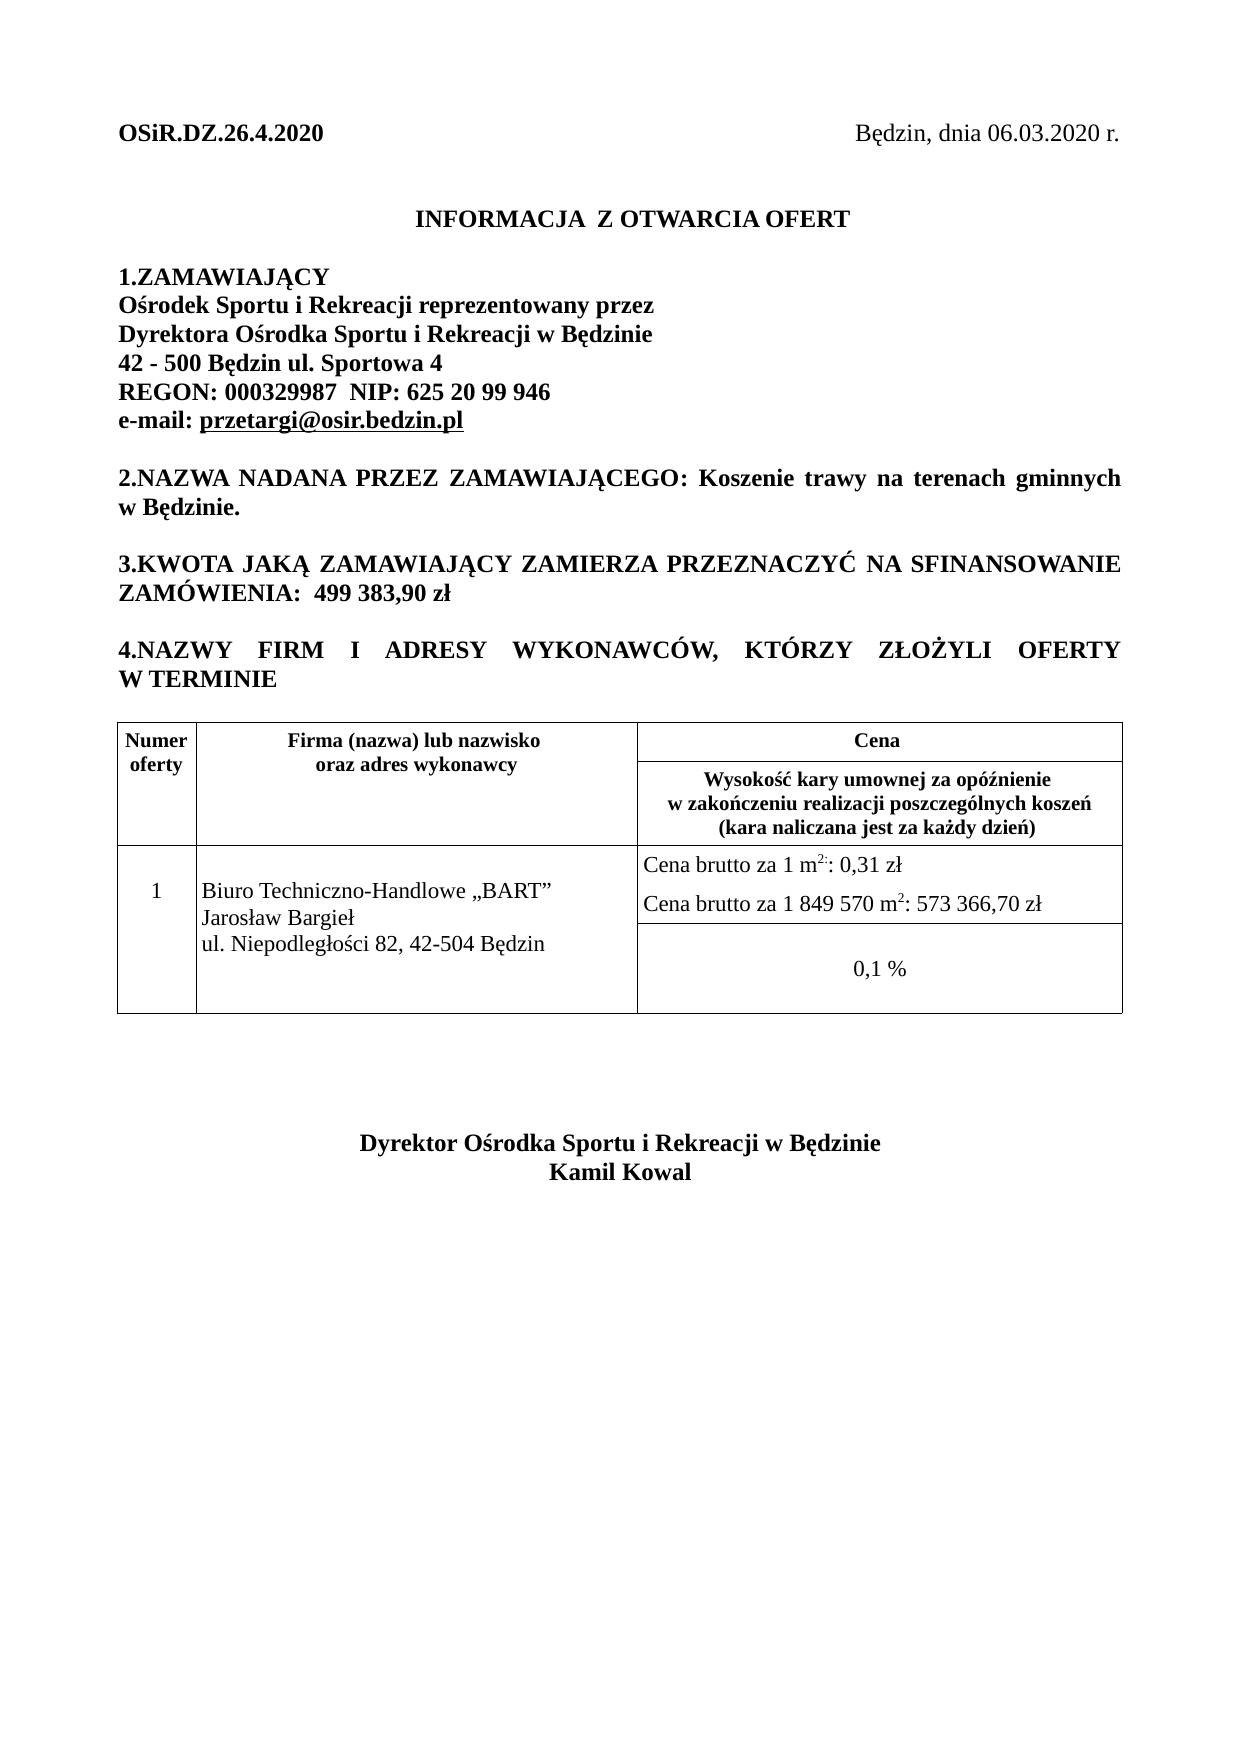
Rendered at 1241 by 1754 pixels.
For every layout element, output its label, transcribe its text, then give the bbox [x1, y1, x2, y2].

text OSiR.DZ.26.4.2020 Będzin, dnia 06.03.2020 r. [118, 118, 1122, 147]
text Dyrektora Ośrodka Sportu i Rekreacji w Będzinie 42 - 500 Będzin ul. Sportowa 4 REGON: 000329987 NIP: 625 20 99 946 [118, 319, 1122, 406]
table_cell Cena brutto za 1 m2:: 0,31 zł Cena brutto za 1 849 570 m2: 573 366,70 zł [638, 846, 1122, 922]
text 2.NAZWA NADANA PRZEZ ZAMAWIAJĄCEGO: Koszenie trawy na terenach gminnych w Będzinie. [118, 463, 1122, 521]
table_header Firma (nazwa) lub nazwisko oraz adres wykonawcy [197, 723, 637, 845]
table_header Numer oferty [118, 723, 196, 845]
table_cell 1 [118, 846, 196, 1013]
table_cell Biuro Techniczno-Handlowe „BART” Jarosław Bargieł ul. Niepodległości 82, 42-504 Będzin [197, 846, 637, 1013]
table_header Cena [638, 723, 1122, 761]
text 1.ZAMAWIAJĄCY [118, 262, 1122, 291]
table_cell Wysokość kary umownej za opóźnienie w zakończeniu realizacji poszczególnych koszeń (kara naliczana jest za każdy dzień) [638, 762, 1122, 845]
text Dyrektor Ośrodka Sportu i Rekreacji w Będzinie [118, 1128, 1122, 1157]
text INFORMACJA Z OTWARCIA OFERT [118, 204, 1122, 233]
text Kamil Kowal [118, 1157, 1122, 1186]
text e-mail: przetargi@osir.bedzin.pl [118, 406, 1122, 434]
table_cell 0,1 % [638, 924, 1122, 1013]
text 4.NAZWY FIRM I ADRESY WYKONAWCÓW, KTÓRZY ZŁOŻYLI OFERTY W TERMINIE [118, 607, 1122, 693]
text Ośrodek Sportu i Rekreacji reprezentowany przez [118, 291, 1122, 319]
text 3.KWOTA JAKĄ ZAMAWIAJĄCY ZAMIERZA PRZEZNACZYĆ NA SFINANSOWANIE ZAMÓWIENIA: 499 383,90 zł [118, 521, 1122, 607]
